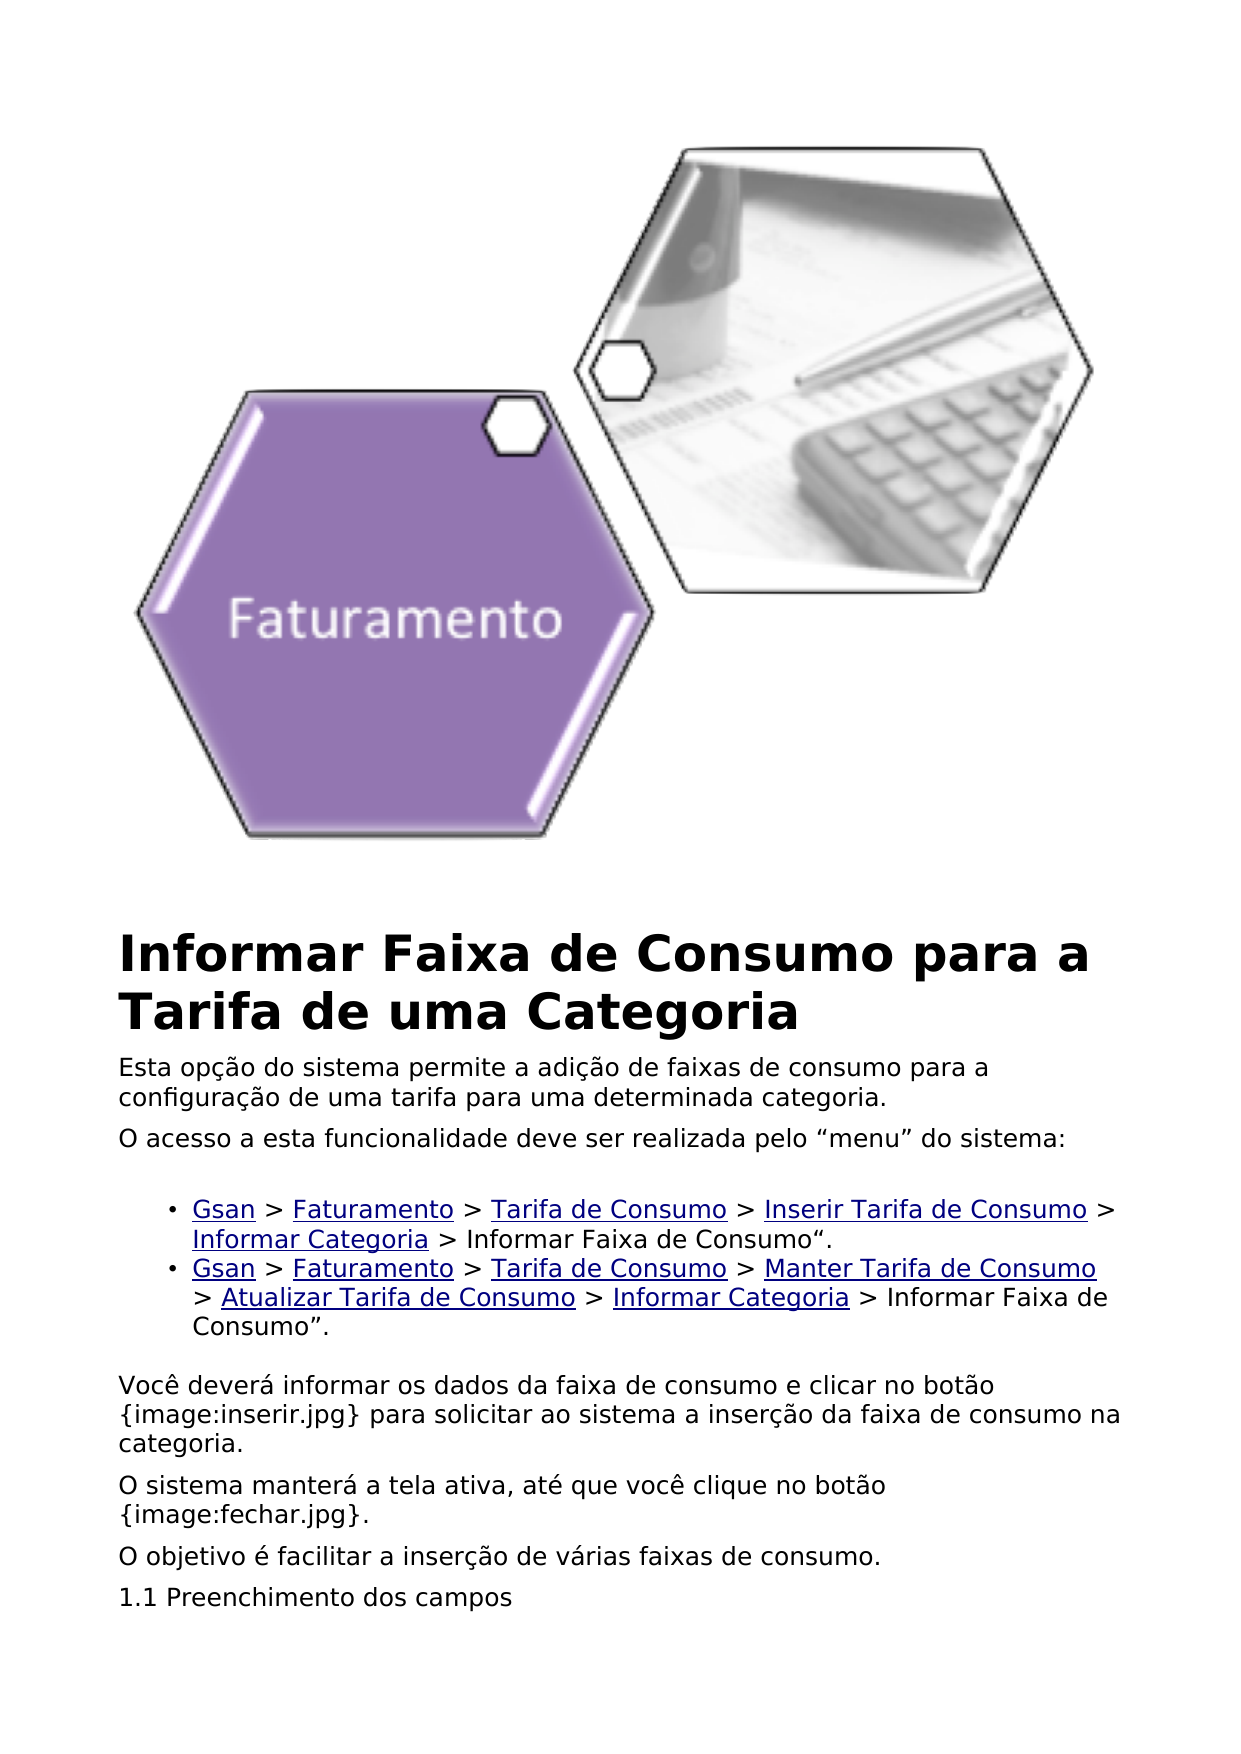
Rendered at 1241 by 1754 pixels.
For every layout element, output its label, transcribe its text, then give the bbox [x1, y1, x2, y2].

picture [118, 118, 1123, 858]
list Gsan > Faturamento > Tarifa de Consumo > Inserir Tarifa de Consumo > Informar Categoria > Informar Faixa de Consumo“. [177, 1196, 1122, 1254]
list Gsan > Faturamento > Tarifa de Consumo > Manter Tarifa de Consumo > Atualizar Tarifa de Consumo > Informar Categoria > Informar Faixa de Consumo”. [177, 1254, 1122, 1341]
text Você deverá informar os dados da faixa de consumo e clicar no botão {image:inserir.jpg} para solicitar ao sistema a inserção da faixa de consumo na categoria. [118, 1371, 1122, 1458]
subtitle Informar Faixa de Consumo para a Tarifa de uma Categoria [118, 925, 1122, 1041]
text Esta opção do sistema permite a adição de faixas de consumo para a configuração de uma tarifa para uma determinada categoria. [118, 1054, 1122, 1112]
text O sistema manterá a tela ativa, até que você clique no botão {image:fechar.jpg}. [118, 1471, 1122, 1529]
text 1.1 Preenchimento dos campos [118, 1583, 1122, 1613]
text O acesso a esta funcionalidade deve ser realizada pelo “menu” do sistema: [118, 1124, 1122, 1154]
text O objetivo é facilitar a inserção de várias faixas de consumo. [118, 1542, 1122, 1571]
